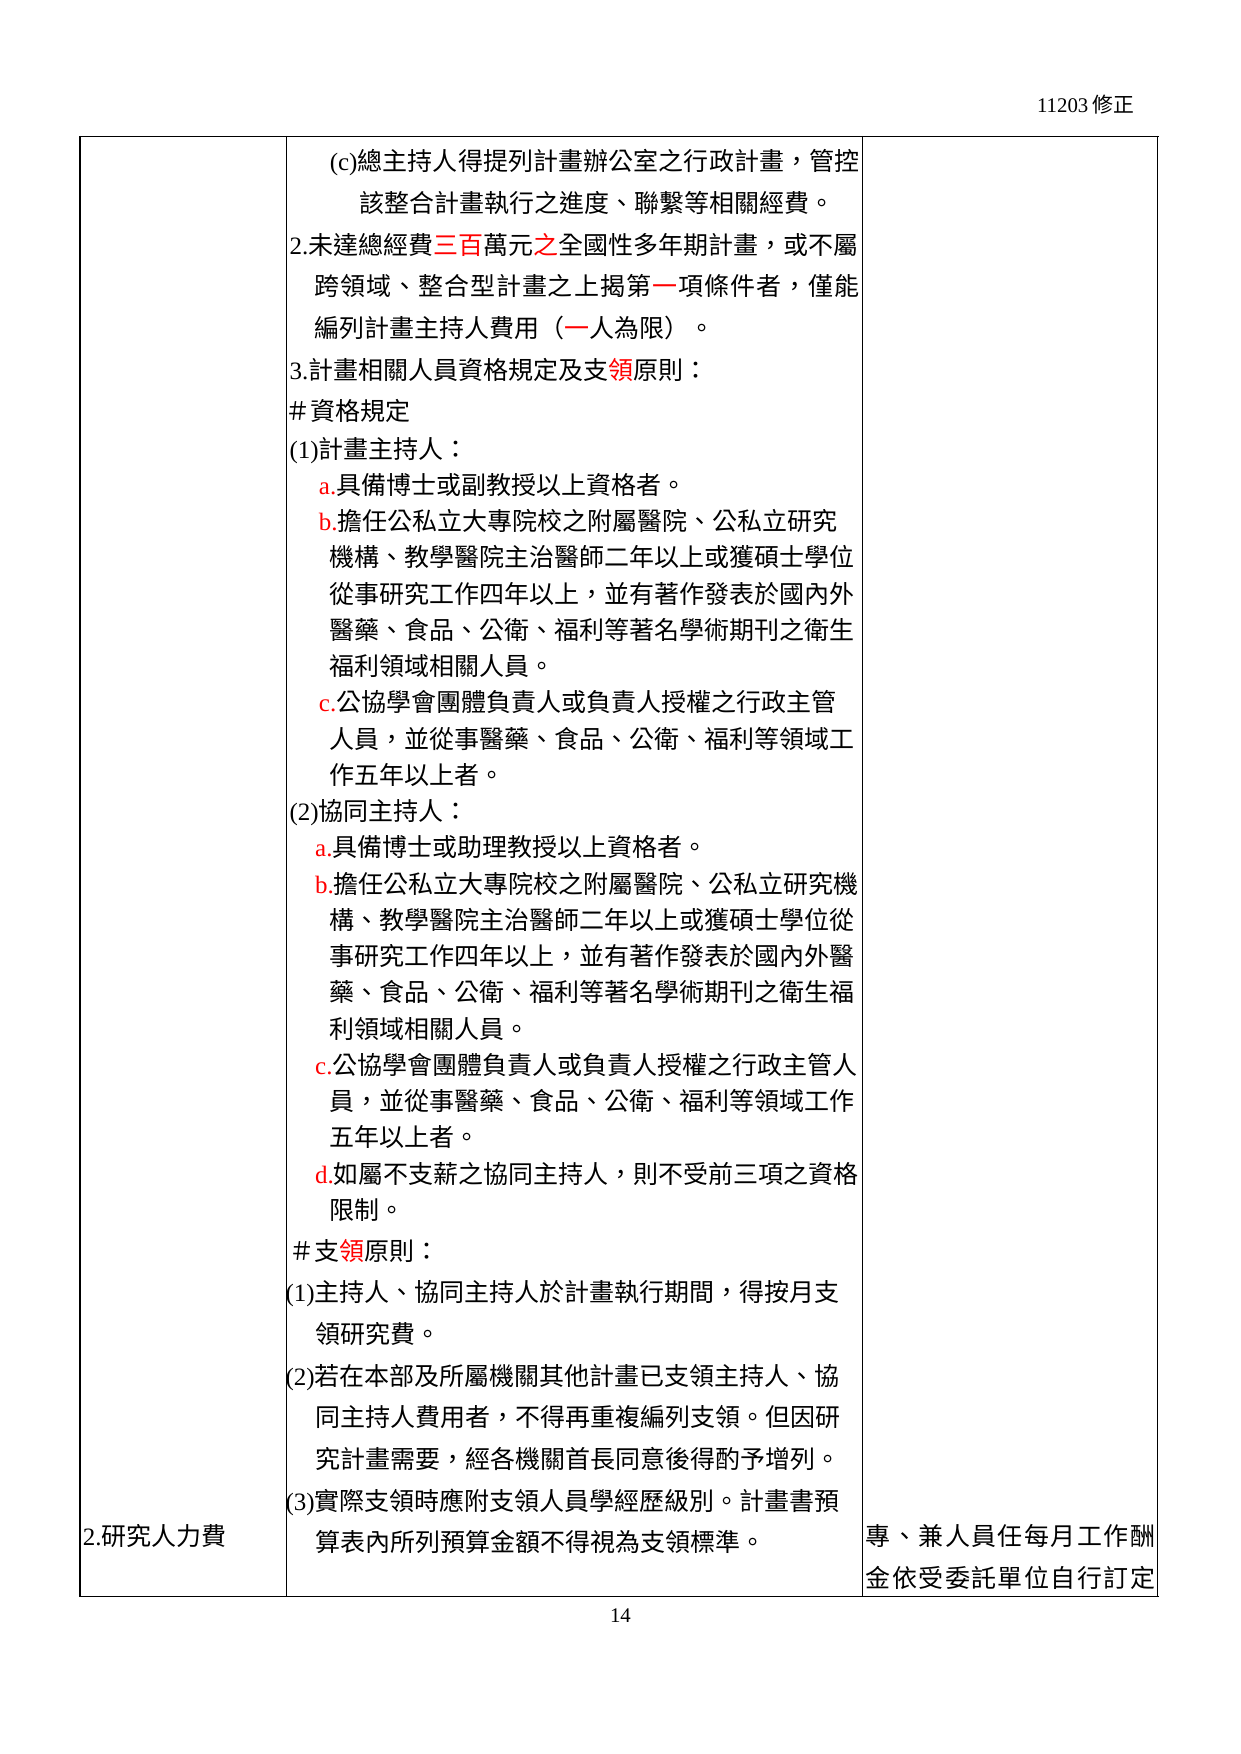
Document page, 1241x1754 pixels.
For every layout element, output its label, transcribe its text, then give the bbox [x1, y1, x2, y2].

table_cell 專、兼人員任每月工作酬金依受委託單位自行訂定 [863, 137, 1157, 1596]
table_cell (c)總主持人得提列計畫辦公室之行政計畫，管控該整合計畫執行之進度、聯繫等相關經費。 2.未達總經費三百萬元之全國性多年期計畫，或不屬跨領域、整合型計畫之上揭第一項條件者，僅能編列計畫主持人費用（一人為限）。 3.計畫相關人員資格規定及支領原則： ＃資格規定 (1)計畫主持人： a.具備博士或副教授以上資格者。 b.擔任公私立大專院校之附屬醫院、公私立研究機構、教學醫院主治醫師二年以上或獲碩士學位從事研究工作四年以上，並有著作發表於國內外醫藥、食品、公衛、福利等著名學術期刊之衛生福利領域相關人員。 c.公協學會團體負責人或負責人授權之行政主管人員，並從事醫藥、食品、公衛、福利等領域工作五年以上者。 (2)協同主持人： a.具備博士或助理教授以上資格者。 b.擔任公私立大專院校之附屬醫院、公私立研究機構、教學醫院主治醫師二年以上或獲碩士學位從事研究工作四年以上，並有著作發表於國內外醫藥、食品、公衛、福利等著名學術期刊之衛生福利領域相關人員。 c.公協學會團體負責人或負責人授權之行政主管人員，並從事醫藥、食品、公衛、福利等領域工作五年以上者。 d.如屬不支薪之協同主持人，則不受前三項之資格限制。 ＃支領原則： (1)主持人、協同主持人於計畫執行期間，得按月支領研究費。 (2)若在本部及所屬機關其他計畫已支領主持人、協同主持人費用者，不得再重複編列支領。但因研究計畫需要，經各機關首長同意後得酌予增列。 (3)實際支領時應附支領人員學經歷級別。計畫書預算表內所列預算金額不得視為支領標準。 [287, 137, 862, 1596]
table_cell 2.研究人力費 [81, 137, 286, 1596]
